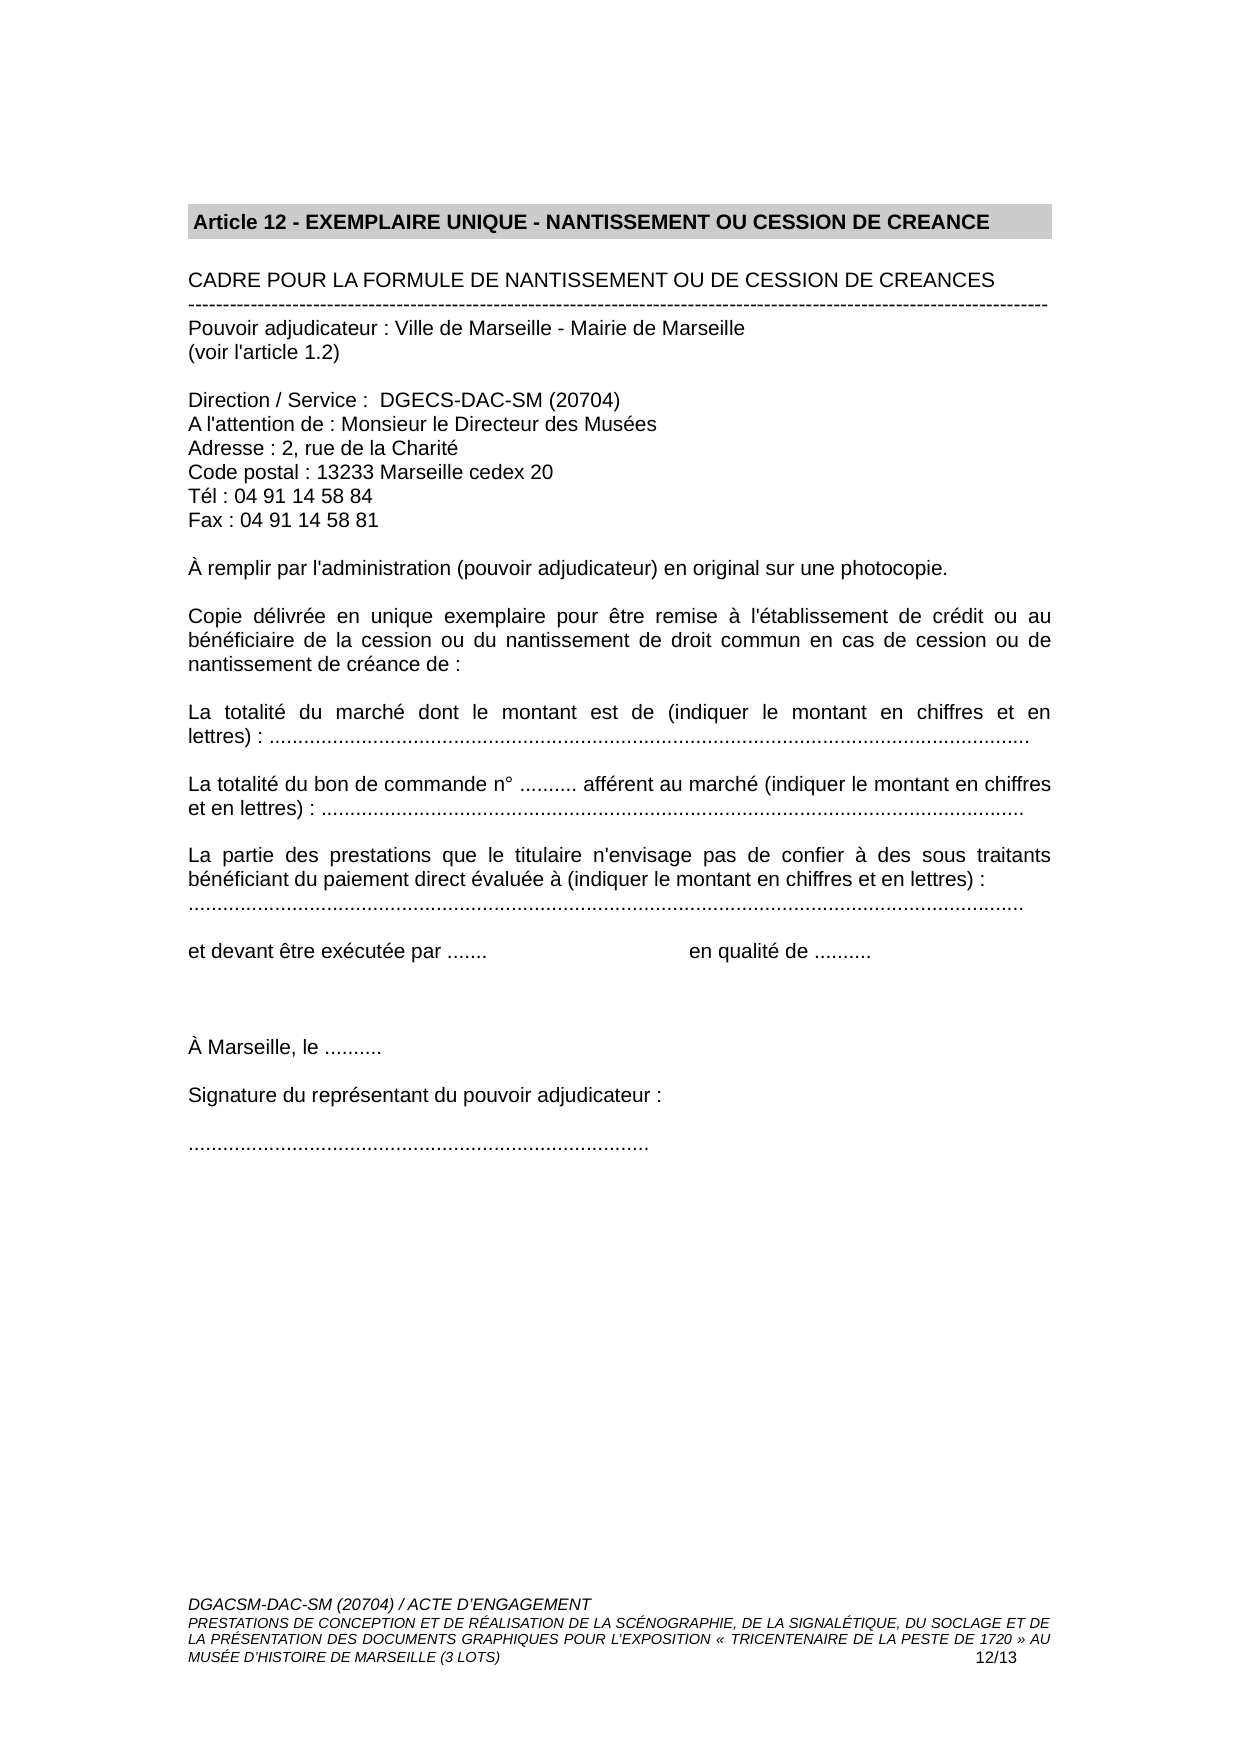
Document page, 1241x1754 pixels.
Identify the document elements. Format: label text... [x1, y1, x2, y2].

text La partie des prestations que le titulaire n'envisage pas de confier à des sous traitants bénéficiant du paiement direct évaluée à (indiquer le montant en chiffres et en lettres) : [188, 843, 1052, 891]
text A l'attention de : Monsieur le Directeur des Musées [188, 412, 1052, 436]
text Adresse : 2, rue de la Charité [188, 436, 1052, 460]
text Signature du représentant du pouvoir adjudicateur : [188, 1083, 1052, 1107]
text À Marseille, le .......... [188, 1035, 1052, 1059]
text et devant être exécutée par ....... en qualité de .......... [188, 939, 1052, 963]
text (voir l'article 1.2) [188, 340, 1052, 364]
text ---------------------------------------------------------------------------------------------------------------------------- [188, 292, 1052, 316]
text ................................................................................................................................................. [188, 891, 1052, 915]
text La totalité du marché dont le montant est de (indiquer le montant en chiffres et en lettres) : .................................................................................................................................... [188, 699, 1052, 747]
text Code postal : 13233 Marseille cedex 20 [188, 460, 1052, 484]
text ................................................................................ [188, 1131, 1052, 1155]
text La totalité du bon de commande n° .......... afférent au marché (indiquer le montant en chiffres et en lettres) : .......................................................................................................................... [188, 771, 1052, 819]
text Direction / Service : DGECS-DAC-SM (20704) [188, 388, 1052, 412]
text Pouvoir adjudicateur : Ville de Marseille - Mairie de Marseille [188, 316, 1052, 340]
subtitle EXEMPLAIRE UNIQUE - NANTISSEMENT OU CESSION DE CREANCE [190, 207, 1050, 237]
text CADRE POUR LA FORMULE DE NANTISSEMENT OU DE CESSION DE CREANCES [188, 268, 1052, 292]
text Fax : 04 91 14 58 81 [188, 508, 1052, 532]
text Copie délivrée en unique exemplaire pour être remise à l'établissement de crédit ou au bénéficiaire de la cession ou du nantissement de droit commun en cas de cession ou de nantissement de créance de : [188, 604, 1052, 676]
text Tél : 04 91 14 58 84 [188, 484, 1052, 508]
text À remplir par l'administration (pouvoir adjudicateur) en original sur une photocopie. [188, 556, 1052, 580]
